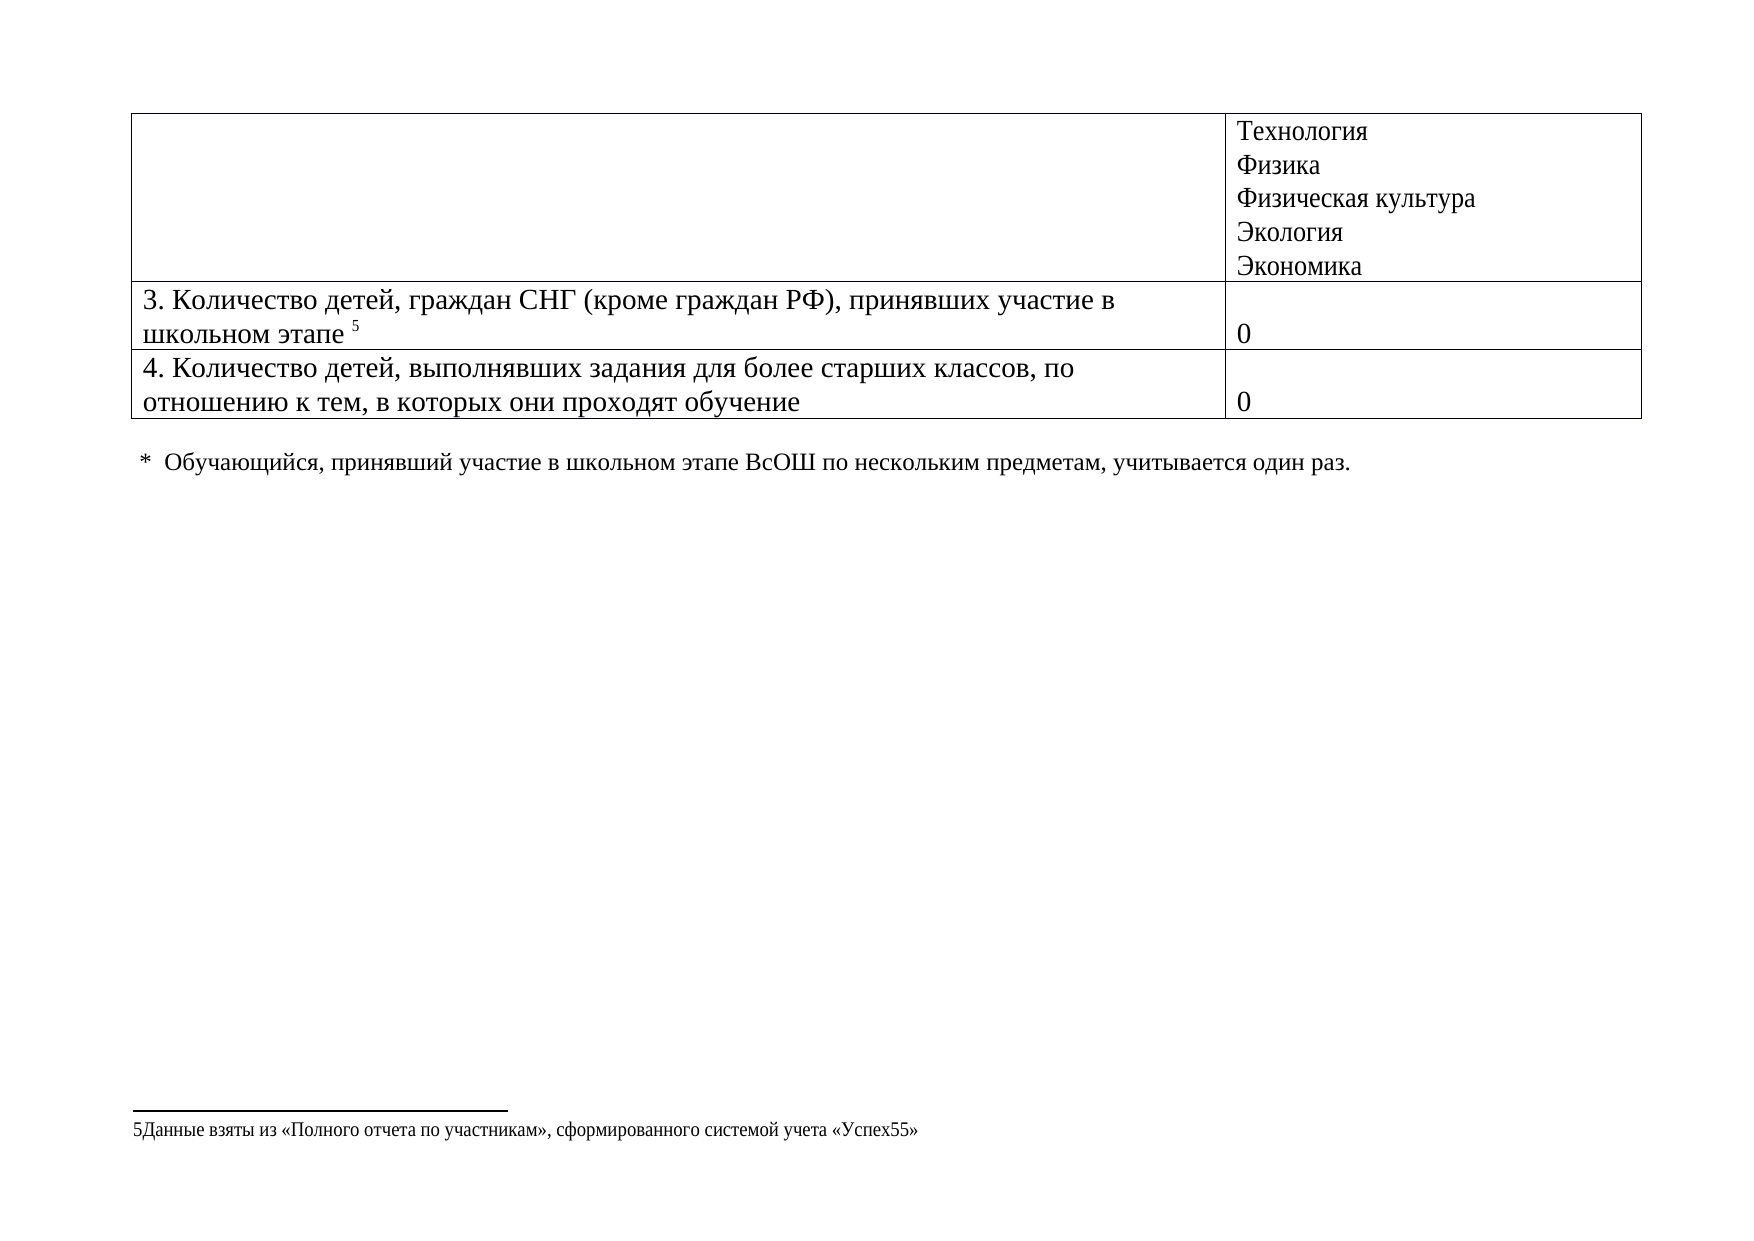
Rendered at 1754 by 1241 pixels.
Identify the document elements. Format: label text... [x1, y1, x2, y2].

table_cell [132, 114, 1225, 281]
table_cell 3. Количество детей, граждан СНГ (кроме граждан РФ), принявших участие в школьном этапе [132, 282, 1225, 349]
table_cell 4. Количество детей, выполнявших задания для более старших классов, по отношению к тем, в которых они проходят обучение [132, 350, 1225, 417]
table_cell 0 [1226, 350, 1641, 417]
table_cell 0 [1226, 282, 1641, 349]
text * Обучающийся, принявший участие в школьном этапе ВсОШ по нескольким предметам, учитывается один раз. [133, 447, 1631, 476]
table_cell Технология Физика Физическая культура Экология Экономика [1226, 114, 1641, 281]
